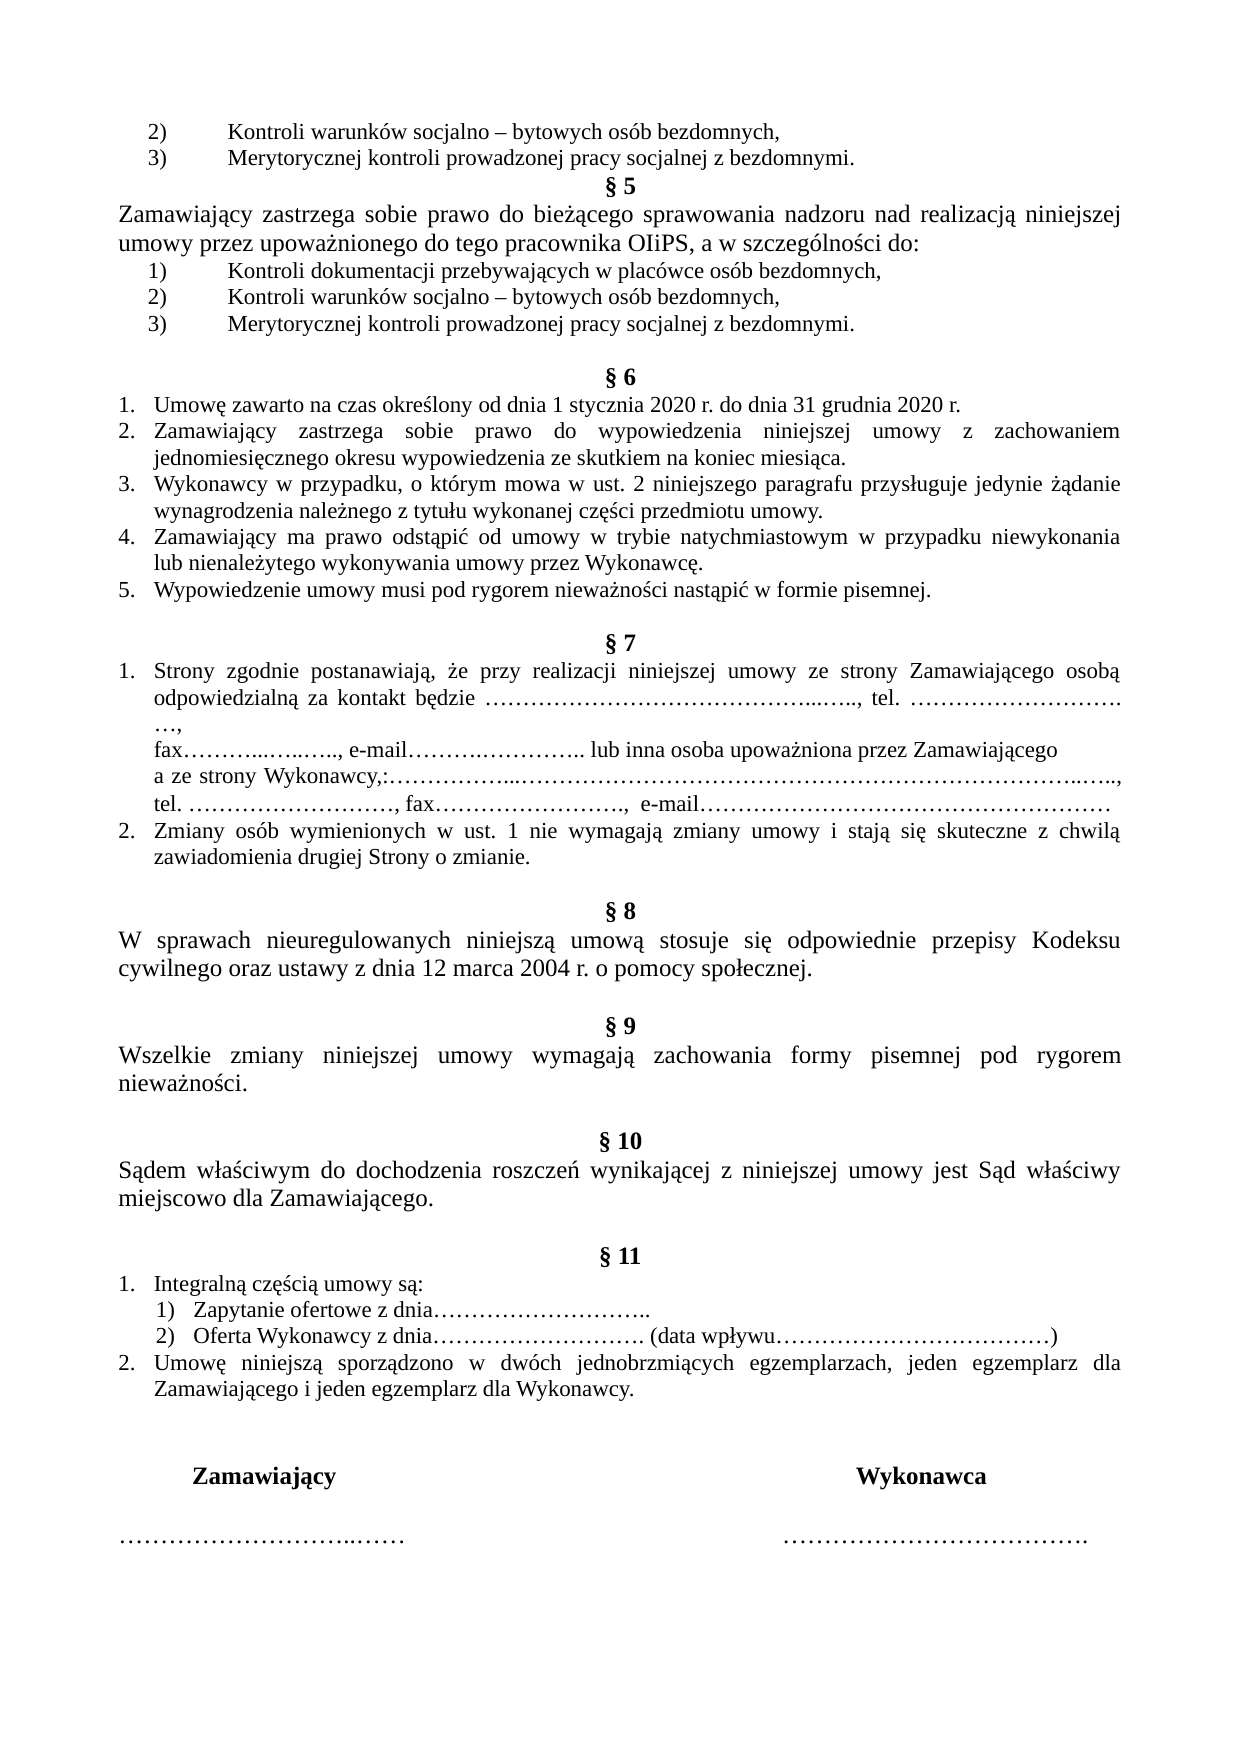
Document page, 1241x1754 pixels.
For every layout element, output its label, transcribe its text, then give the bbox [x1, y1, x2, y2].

list a ze strony Wykonawcy,:……………...………………………………………………………………..….., tel. ………………………, fax……………………., e-mail……………………………………………… [153, 763, 1122, 817]
list Kontroli warunków socjalno – bytowych osób bezdomnych, [148, 118, 1122, 144]
text § 7 [118, 628, 1122, 657]
text § 10 [118, 1126, 1122, 1155]
text Wszelkie zmiany niniejszej umowy wymagają zachowania formy pisemnej pod rygorem nieważności. [118, 1040, 1122, 1097]
text § 8 [118, 896, 1122, 925]
list Zamawiający ma prawo odstąpić od umowy w trybie natychmiastowym w przypadku niewykonania lub nienależytego wykonywania umowy przez Wykonawcę. [118, 523, 1122, 576]
text § 11 [118, 1241, 1122, 1270]
list Zmiany osób wymienionych w ust. 1 nie wymagają zmiany umowy i stają się skuteczne z chwilą zawiadomienia drugiej Strony o zmianie. [118, 817, 1122, 870]
text § 9 [118, 1011, 1122, 1040]
text Zamawiający Wykonawca [118, 1461, 1122, 1489]
list Umowę zawarto na czas określony od dnia 1 stycznia 2020 r. do dnia 31 grudnia 2020 r. [118, 391, 1122, 418]
list Merytorycznej kontroli prowadzonej pracy socjalnej z bezdomnymi. [148, 144, 1122, 171]
list Oferta Wykonawcy z dnia………………………. (data wpływu………………………………) [156, 1322, 1122, 1349]
list Kontroli warunków socjalno – bytowych osób bezdomnych, [148, 283, 1122, 310]
list Zapytanie ofertowe z dnia……………………….. [156, 1296, 1122, 1322]
list Wykonawcy w przypadku, o którym mowa w ust. 2 niniejszego paragrafu przysługuje jedynie żądanie wynagrodzenia należnego z tytułu wykonanej części przedmiotu umowy. [118, 470, 1122, 523]
text W sprawach nieuregulowanych niniejszą umową stosuje się odpowiednie przepisy Kodeksu cywilnego oraz ustawy z dnia 12 marca 2004 r. o pomocy społecznej. [118, 925, 1122, 982]
text Sądem właściwym do dochodzenia roszczeń wynikającej z niniejszej umowy jest Sąd właściwy miejscowo dla Zamawiającego. [118, 1155, 1122, 1212]
text § 6 [118, 362, 1122, 391]
list fax………...…..….., e-mail……….………….. lub inna osoba upoważniona przez Zamawiającego [153, 736, 1122, 763]
list Kontroli dokumentacji przebywających w placówce osób bezdomnych, [148, 257, 1122, 283]
list Integralną częścią umowy są: [118, 1270, 1122, 1296]
text ………………………..…… ………………………………. [118, 1520, 1122, 1549]
list Zamawiający zastrzega sobie prawo do wypowiedzenia niniejszej umowy z zachowaniem jednomiesięcznego okresu wypowiedzenia ze skutkiem na koniec miesiąca. [118, 418, 1122, 470]
list Merytorycznej kontroli prowadzonej pracy socjalnej z bezdomnymi. [148, 310, 1122, 336]
list Wypowiedzenie umowy musi pod rygorem nieważności nastąpić w formie pisemnej. [118, 576, 1122, 602]
list Strony zgodnie postanawiają, że przy realizacji niniejszej umowy ze strony Zamawiającego osobą odpowiedzialną za kontakt będzie ……………………………………...….., tel. ……………………….…, [118, 657, 1122, 736]
list Umowę niniejszą sporządzono w dwóch jednobrzmiących egzemplarzach, jeden egzemplarz dla Zamawiającego i jeden egzemplarz dla Wykonawcy. [118, 1349, 1122, 1402]
text § 5 [118, 171, 1122, 199]
text Zamawiający zastrzega sobie prawo do bieżącego sprawowania nadzoru nad realizacją niniejszej umowy przez upoważnionego do tego pracownika OIiPS, a w szczególności do: [118, 199, 1122, 257]
